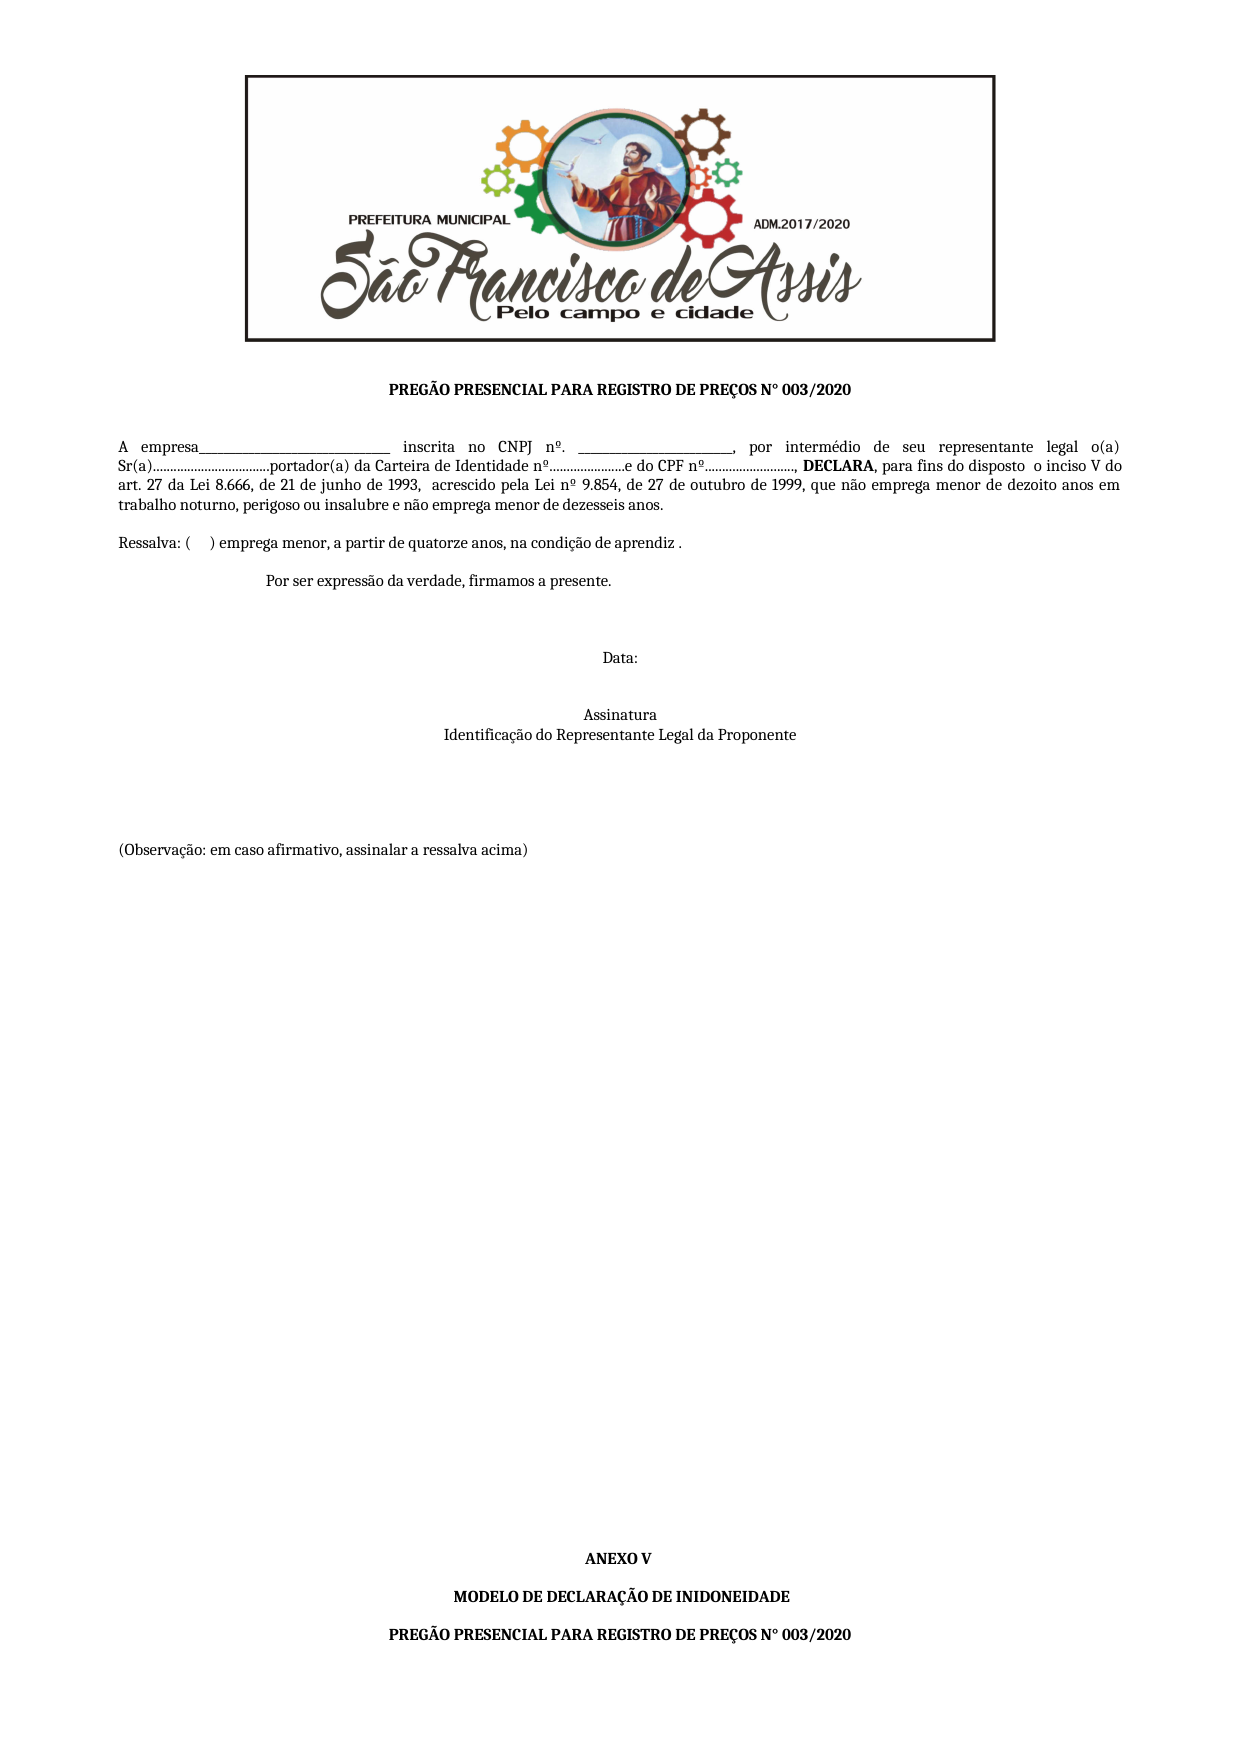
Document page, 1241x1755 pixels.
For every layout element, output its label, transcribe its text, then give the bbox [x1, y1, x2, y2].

text Data: [118, 648, 1122, 667]
text MODELO DE DECLARAÇÃO DE INIDONEIDADE [118, 1587, 1122, 1607]
text Identificação do Representante Legal da Proponente [118, 725, 1122, 744]
text ANEXO V [118, 1549, 1122, 1568]
text Por ser expressão da verdade, firmamos a presente. [118, 572, 1122, 591]
text Assinatura [118, 706, 1122, 725]
text PREGÃO PRESENCIAL PARA REGISTRO DE PREÇOS N° 003/2020 [118, 380, 1122, 399]
text (Observação: em caso afirmativo, assinalar a ressalva acima) [118, 840, 1122, 859]
text PREGÃO PRESENCIAL PARA REGISTRO DE PREÇOS N° 003/2020 [118, 1626, 1122, 1645]
text A empresa_______________________________ inscrita no CNPJ nº. _________________________, por intermédio de seu representante legal o(a) Sr(a)..................................portador(a) da Carteira de Identidade nº......................e do CPF nº.........................., DECLARA, para fins do disposto o inciso V do art. 27 da Lei 8.666, de 21 de junho de 1993, acrescido pela Lei nº 9.854, de 27 de outubro de 1999, que não emprega menor de dezoito anos em trabalho noturno, perigoso ou insalubre e não emprega menor de dezesseis anos. [118, 437, 1122, 514]
text Ressalva: ( ) emprega menor, a partir de quatorze anos, na condição de aprendiz . [118, 533, 1122, 552]
